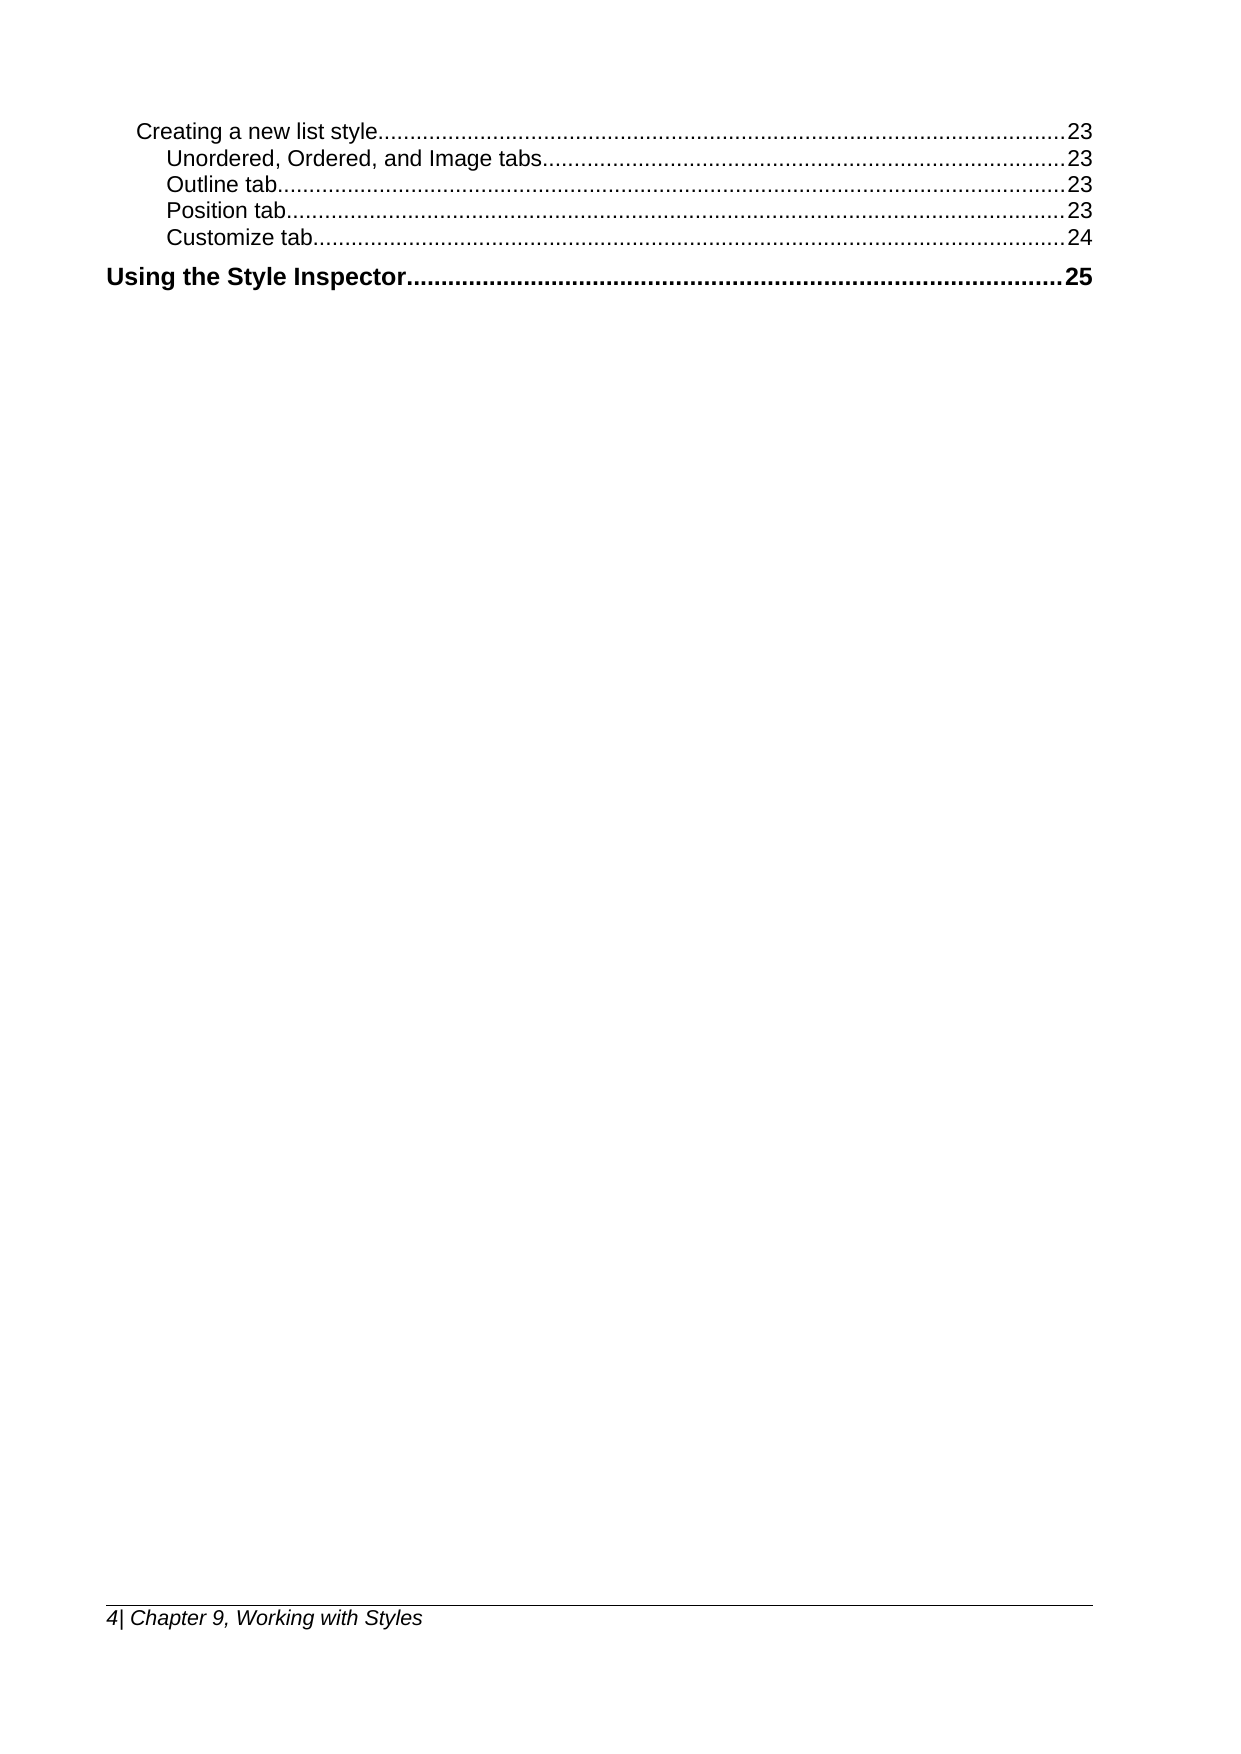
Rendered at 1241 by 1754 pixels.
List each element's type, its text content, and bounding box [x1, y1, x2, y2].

text Position tab 23 [166, 197, 1093, 223]
text Outline tab 23 [166, 171, 1093, 197]
text Creating a new list style 23 [136, 118, 1093, 144]
text Using the Style Inspector 25 [106, 262, 1093, 291]
text Customize tab 24 [166, 223, 1093, 250]
text Unordered, Ordered, and Image tabs 23 [166, 144, 1093, 171]
